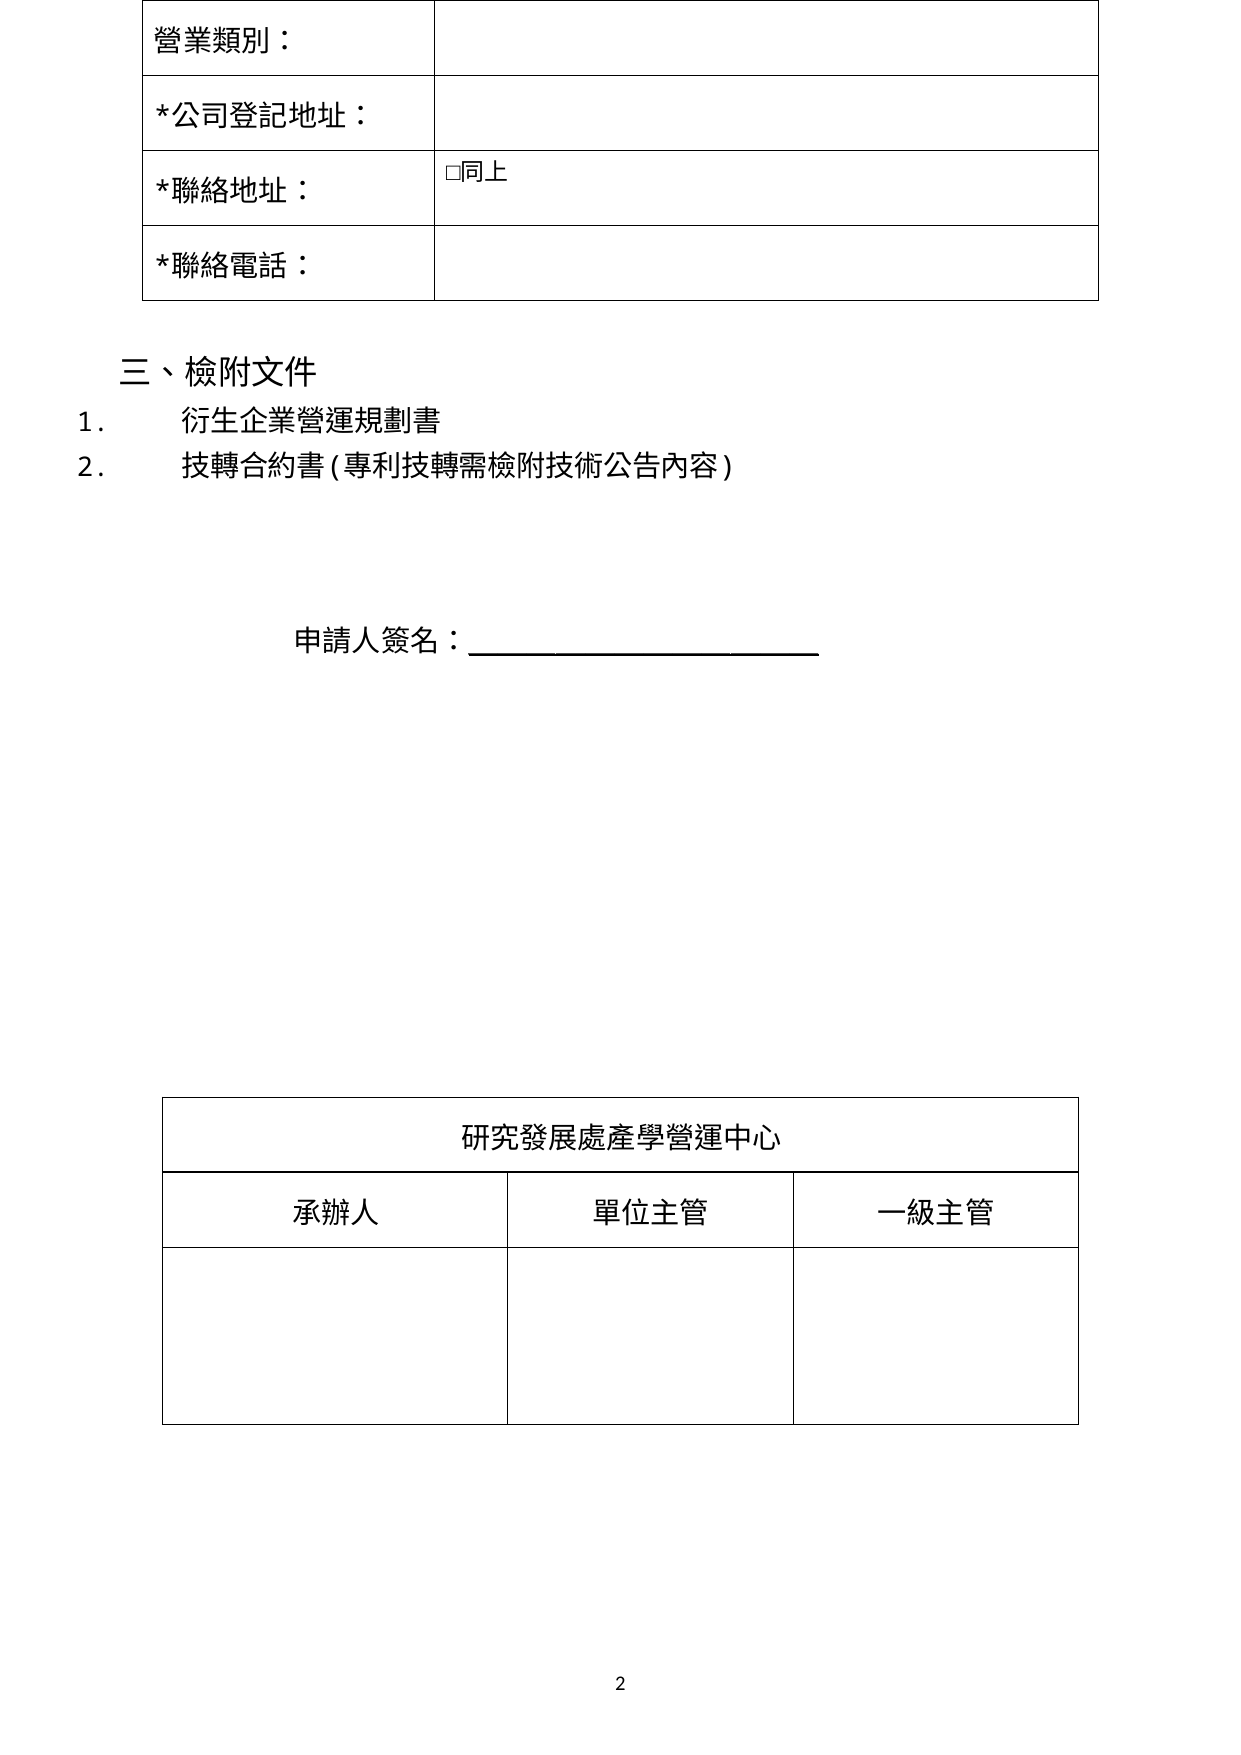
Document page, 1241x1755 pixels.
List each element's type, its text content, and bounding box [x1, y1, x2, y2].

list 衍生企業營運規劃書 [77, 397, 1130, 440]
table_cell 一級主管 [794, 1173, 1078, 1247]
list 技轉合約書(專利技轉需檢附技術公告內容) [77, 443, 1130, 485]
table_cell [435, 226, 1098, 300]
table_cell [163, 1248, 507, 1424]
table_cell □同上 [435, 151, 1098, 225]
table_cell *公司登記地址： [143, 76, 434, 150]
table_cell [508, 1248, 793, 1424]
table_cell *聯絡電話： [143, 226, 434, 300]
table_cell *聯絡地址： [143, 151, 434, 225]
table_header 研究發展處產學營運中心 [163, 1098, 1078, 1171]
table_cell 單位主管 [508, 1173, 793, 1247]
table_header [435, 1, 1098, 75]
text 申請人簽名：＿＿＿＿＿＿＿＿＿＿＿＿ [293, 618, 1130, 660]
table_header 營業類別： [143, 1, 434, 75]
subtitle 三、檢附文件 [118, 346, 1130, 394]
table_cell [435, 76, 1098, 150]
table_cell [794, 1248, 1078, 1424]
table_cell 承辦人 [163, 1173, 507, 1247]
